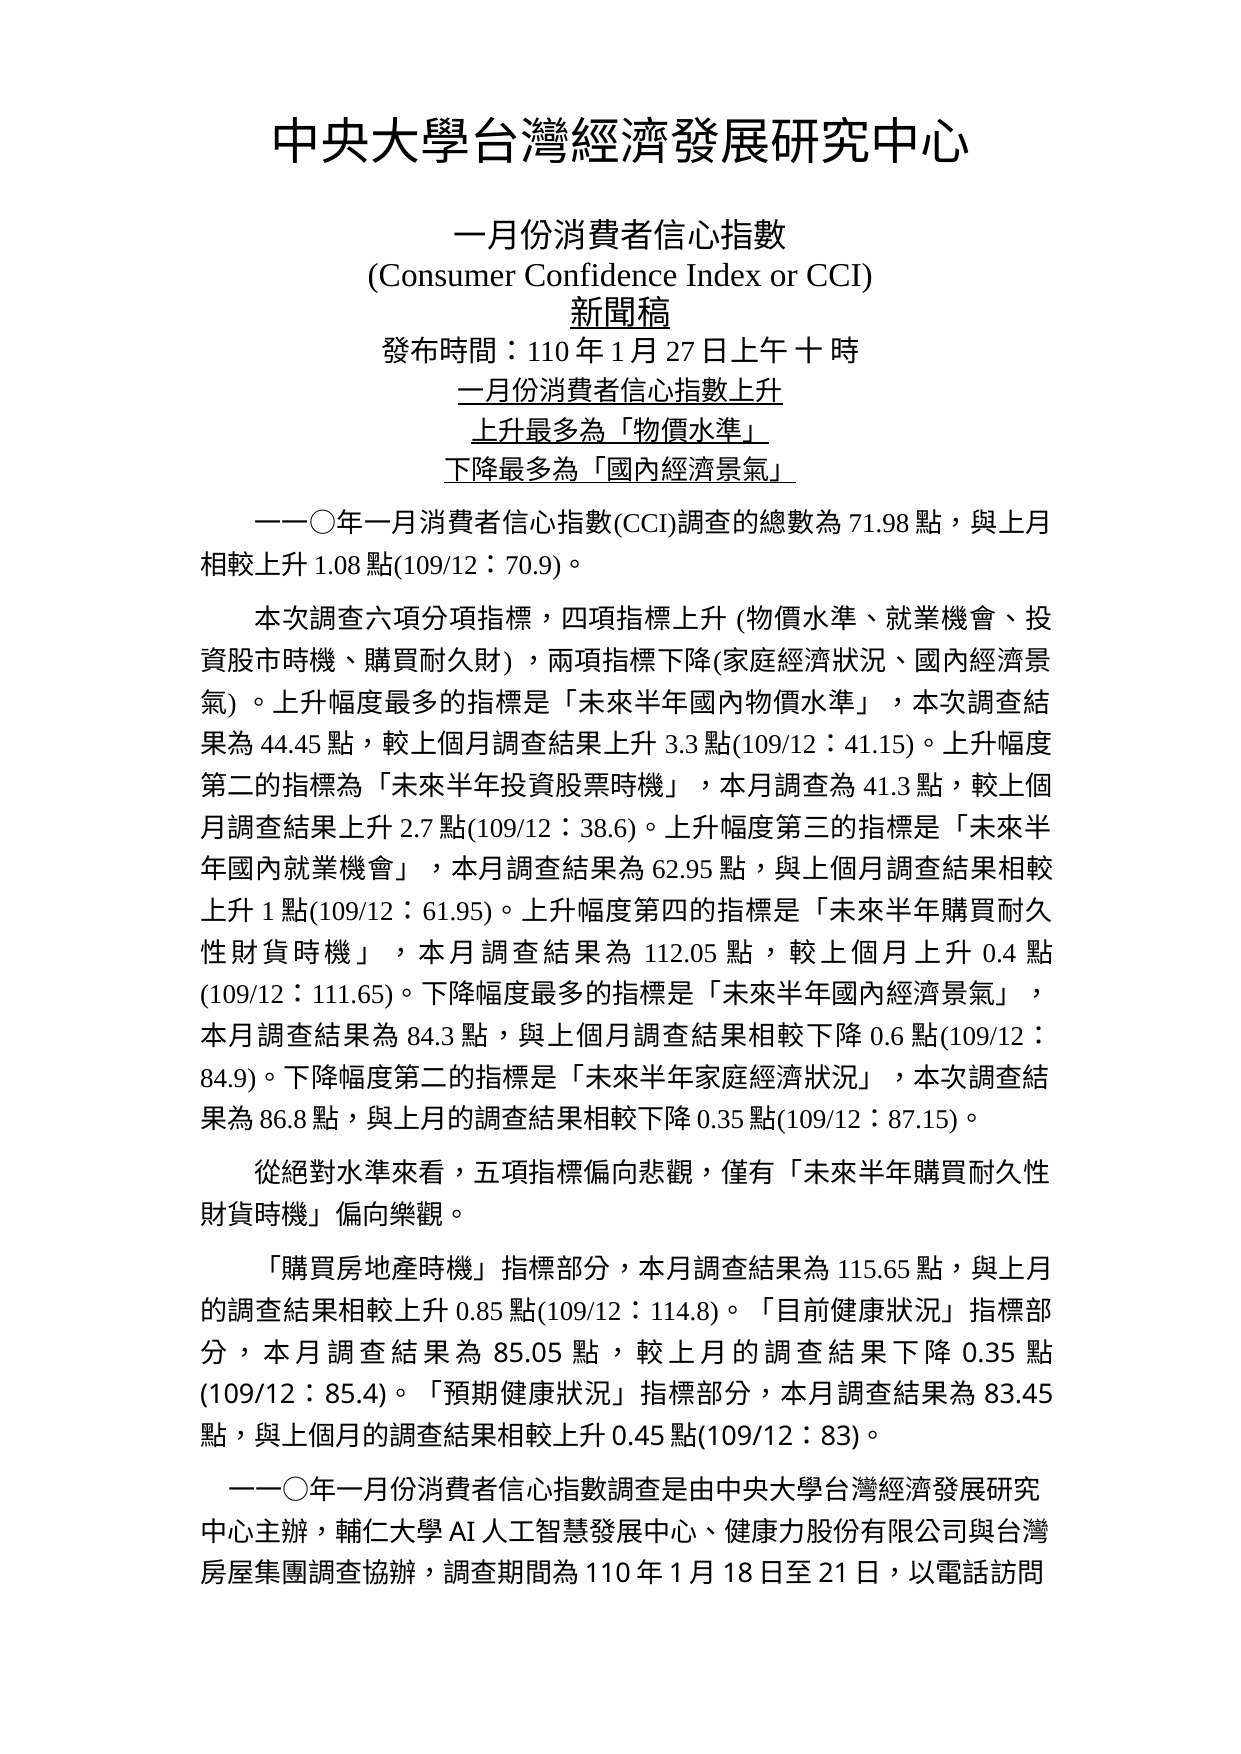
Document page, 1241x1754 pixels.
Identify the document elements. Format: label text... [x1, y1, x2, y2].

text 一一○年一月消費者信心指數(CCI)調查的總數為71.98點，與上月相較上升1.08點(109/12：70.9)。 [200, 499, 1053, 583]
text 新聞稿 [187, 294, 1053, 332]
text 從絕對水準來看，五項指標偏向悲觀，僅有「未來半年購買耐久性財貨時機」偏向樂觀。 [200, 1149, 1053, 1233]
text (Consumer Confidence Index or CCI) [187, 257, 1053, 294]
text 發布時間：110年1月27日上午 十 時 [187, 332, 1053, 369]
text 「購買房地產時機」指標部分，本月調查結果為115.65點，與上月的調查結果相較上升0.85點(109/12：114.8)。「目前健康狀況」指標部分，本月調查結果為85.05點，較上月的調查結果下降0.35點(109/12：85.4)。「預期健康狀況」指標部分，本月調查結果為83.45點，與上個月的調查結果相較上升0.45點(109/12：83)。 [200, 1245, 1053, 1454]
text 中央大學台灣經濟發展研究中心 [187, 118, 1053, 170]
text 本次調查六項分項指標，四項指標上升 (物價水準、就業機會、投資股市時機、購買耐久財) ，兩項指標下降(家庭經濟狀況、國內經濟景氣) 。上升幅度最多的指標是「未來半年國內物價水準」，本次調查結果為44.45點，較上個月調查結果上升3.3點(109/12：41.15)。上升幅度第二的指標為「未來半年投資股票時機」，本月調查為41.3點，較上個月調查結果上升2.7點(109/12：38.6)。上升幅度第三的指標是「未來半年國內就業機會」，本月調查結果為62.95點，與上個月調查結果相較上升1點(109/12：61.95)。上升幅度第四的指標是「未來半年購買耐久性財貨時機」，本月調查結果為112.05點，較上個月上升0.4點(109/12：111.65)。下降幅度最多的指標是「未來半年國內經濟景氣」，本月調查結果為84.3點，與上個月調查結果相較下降0.6點(109/12：84.9)。下降幅度第二的指標是「未來半年家庭經濟狀況」，本次調查結果為86.8點，與上月的調查結果相較下降0.35點(109/12：87.15)。 [200, 595, 1053, 1137]
text 一月份消費者信心指數 [187, 208, 1053, 257]
text 一月份消費者信心指數上升 上升最多為「物價水準」 下降最多為「國內經濟景氣」 [187, 369, 1053, 487]
subtitle 一一○年一月份消費者信心指數調查是由中央大學台灣經濟發展研究中心主辦，輔仁大學AI人工智慧發展中心、健康力股份有限公司與台灣房屋集團調查協辦，調查期間為110年1月18日至21日，以電話訪問 [200, 1466, 1053, 1591]
